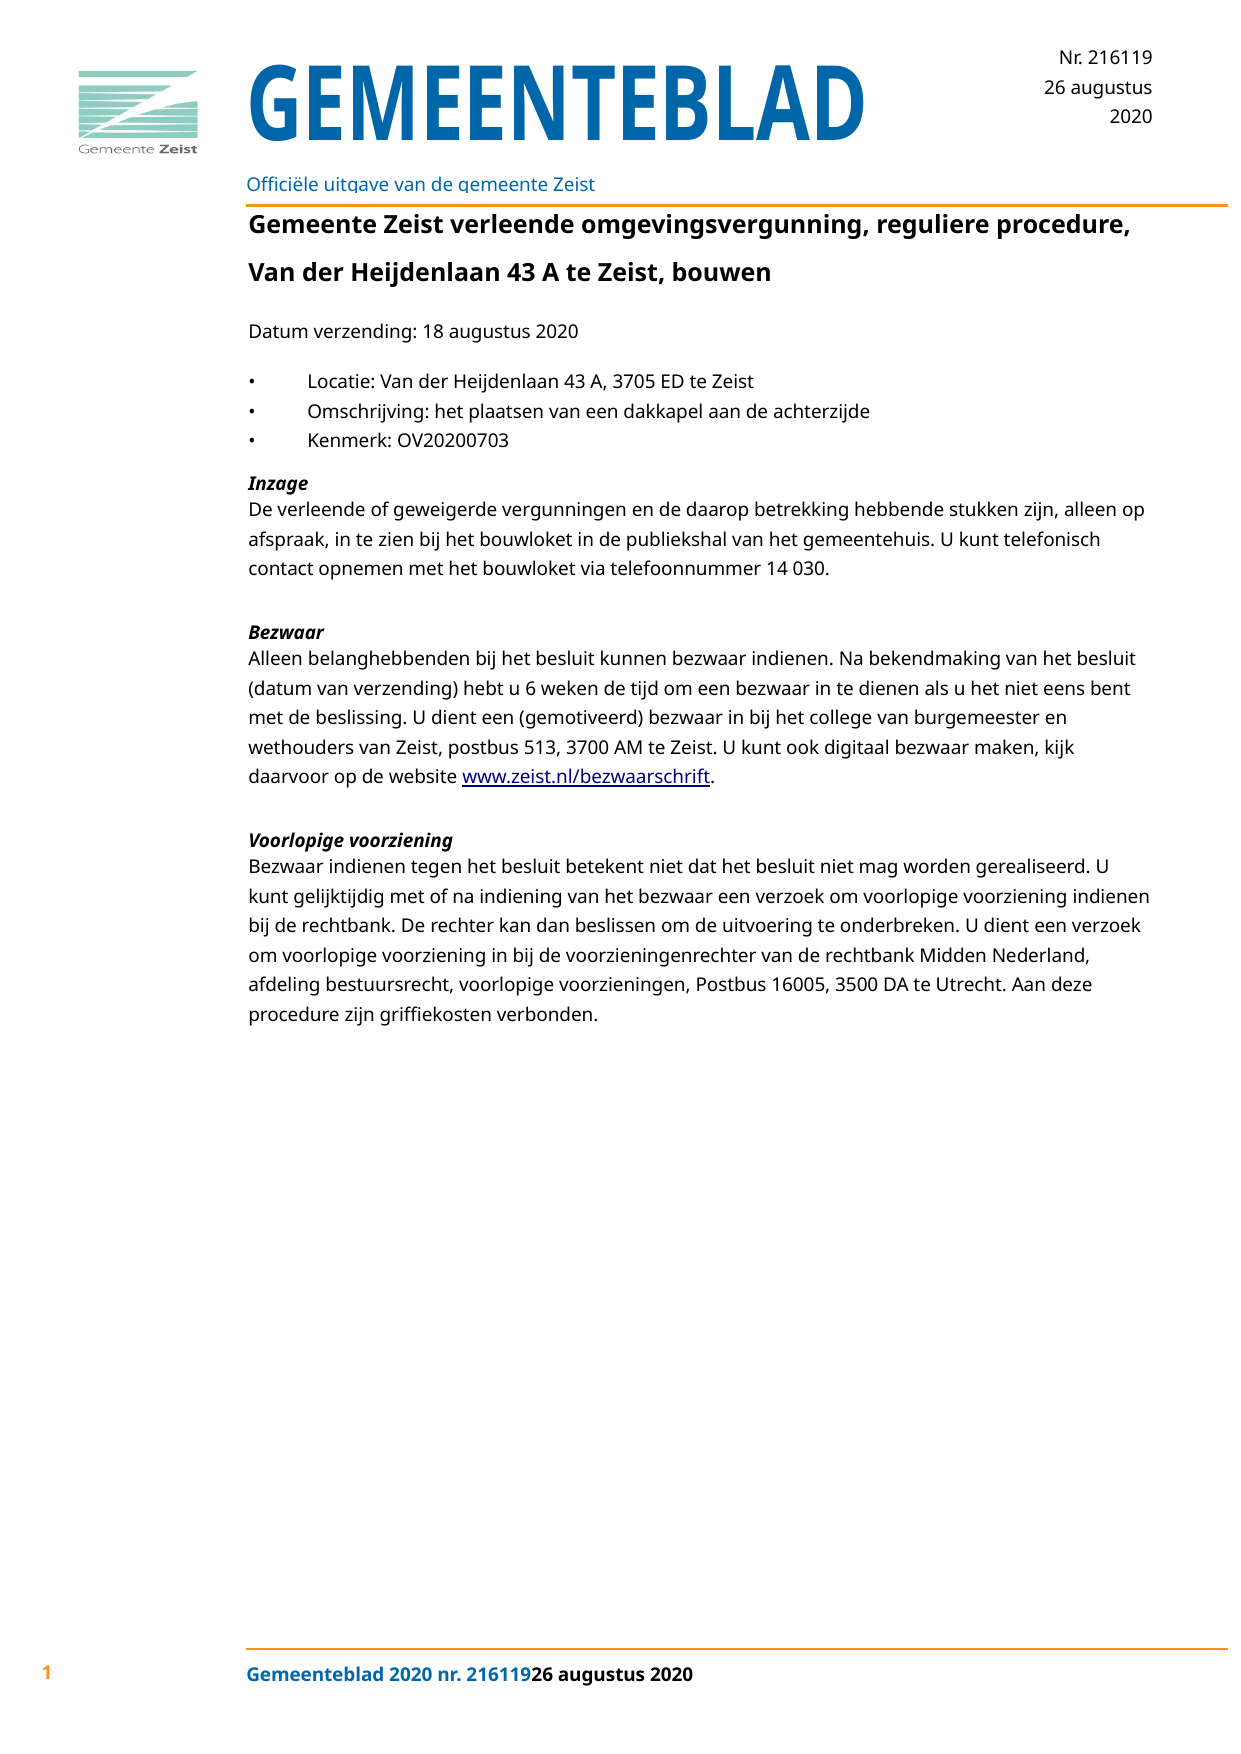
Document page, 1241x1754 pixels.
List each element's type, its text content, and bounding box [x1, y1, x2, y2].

picture [41, 47, 231, 172]
list Locatie: Van der Heijdenlaan 43 A, 3705 ED te Zeist [248, 368, 1152, 394]
list Omschrijving: het plaatsen van een dakkapel aan de achterzijde [248, 398, 1152, 424]
list Kenmerk: OV20200703 [248, 427, 1152, 453]
text Bezwaar indienen tegen het besluit betekent niet dat het besluit niet mag worden gerealiseerd. U kunt gelijktijdig met of na indiening van het bezwaar een verzoek om voorlopige voorziening indienen bij de rechtbank. De rechter kan dan beslissen om de uitvoering te onderbreken. U dient een verzoek om voorlopige voorziening in bij de voorzieningenrechter van de rechtbank Midden Nederland, afdeling bestuursrecht, voorlopige voorzieningen, Postbus 16005, 3500 DA te Utrecht. Aan deze procedure zijn griffiekosten verbonden. [248, 853, 1152, 1027]
text Datum verzending: 18 augustus 2020 [248, 318, 1152, 344]
text Inzage [248, 471, 1152, 496]
text Gemeente Zeist verleende omgevingsvergunning, reguliere procedure, Van der Heijdenlaan 43 A te Zeist, bouwen [248, 207, 1152, 288]
text Voorlopige voorziening [248, 827, 1152, 853]
text Bezwaar [248, 619, 1152, 645]
text De verleende of geweigerde vergunningen en de daarop betrekking hebbende stukken zijn, alleen op afspraak, in te zien bij het bouwloket in de publiekshal van het gemeentehuis. U kunt telefonisch contact opnemen met het bouwloket via telefoonnummer 14 030. [248, 496, 1152, 581]
text Alleen belanghebbenden bij het besluit kunnen bezwaar indienen. Na bekendmaking van het besluit (datum van verzending) hebt u 6 weken de tijd om een bezwaar in te dienen als u het niet eens bent met de beslissing. U dient een (gemotiveerd) bezwaar in bij het college van burgemeester en wethouders van Zeist, postbus 513, 3700 AM te Zeist. U kunt ook digitaal bezwaar maken, kijk daarvoor op de website www.zeist.nl/bezwaarschrift. [248, 645, 1152, 789]
